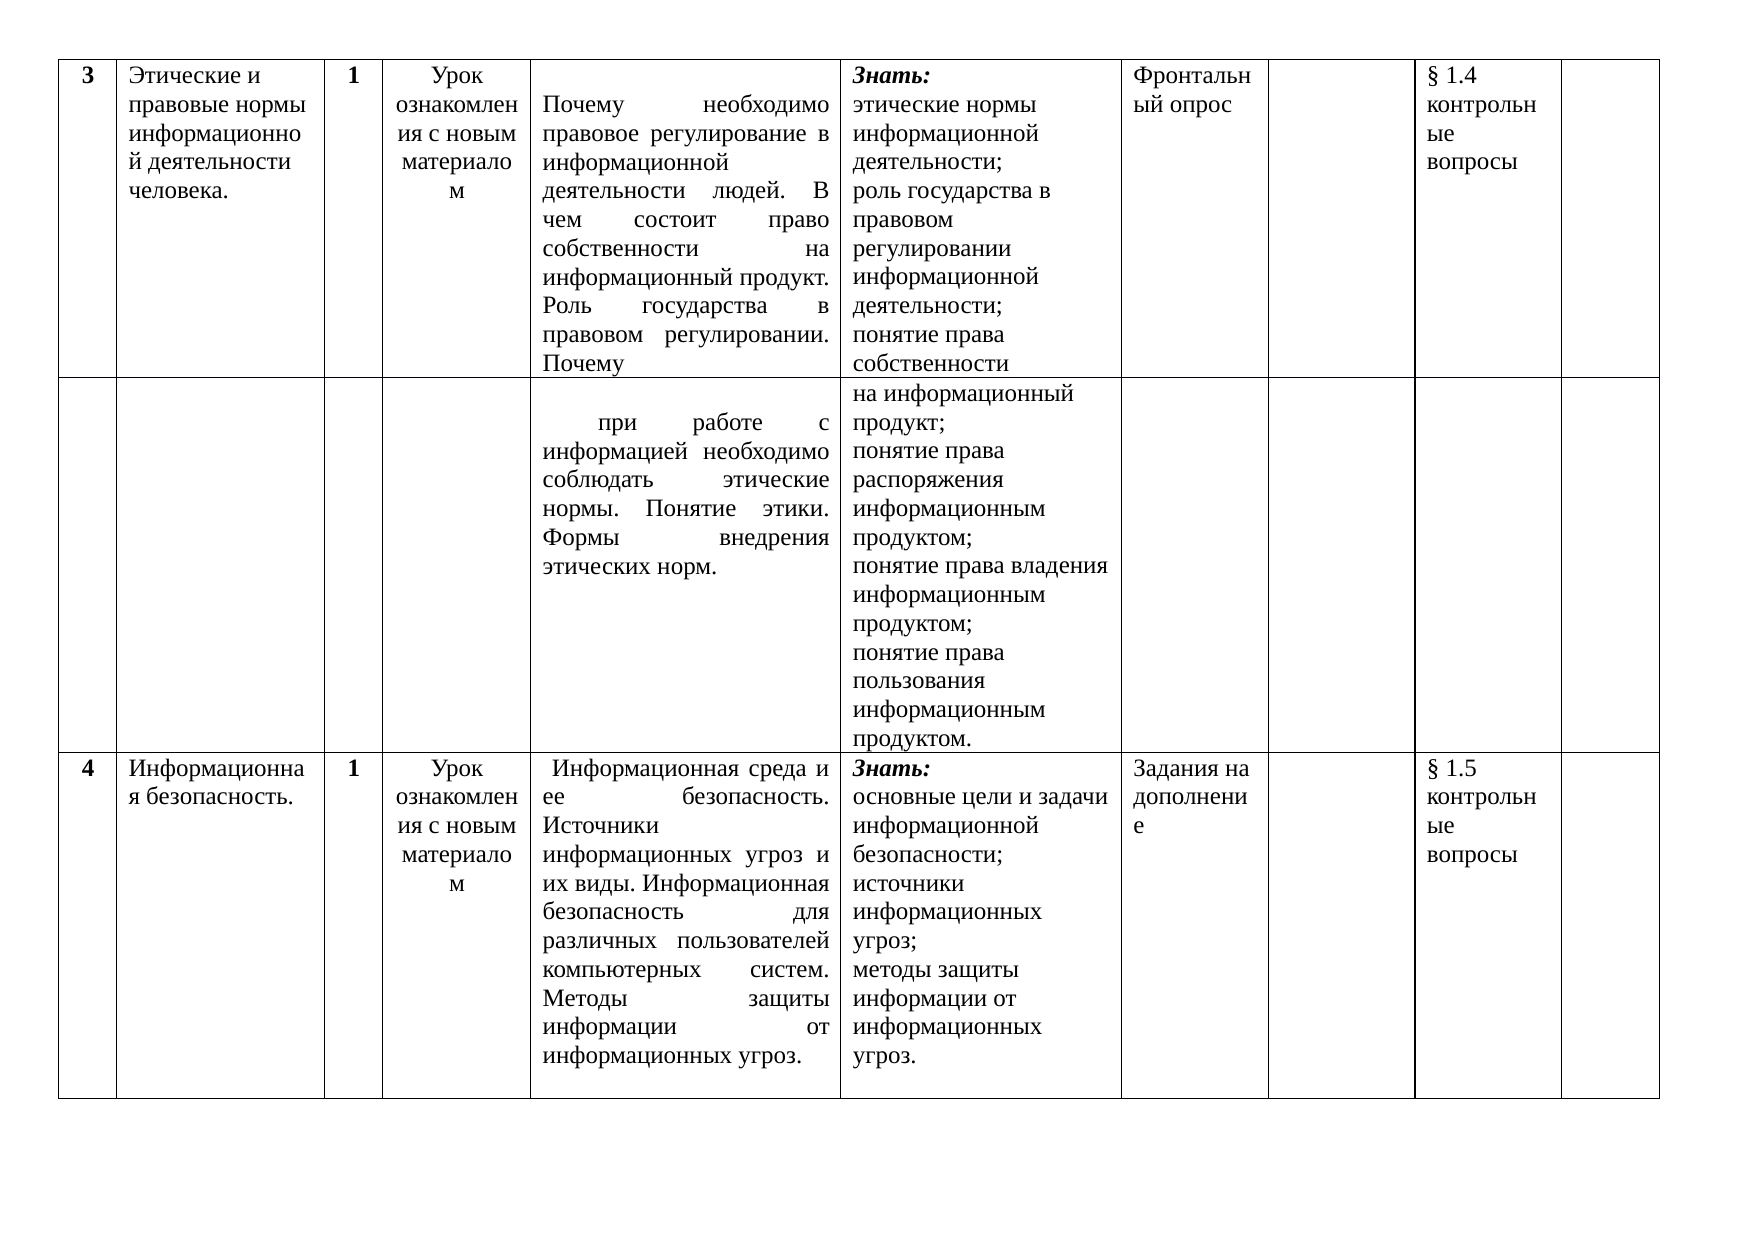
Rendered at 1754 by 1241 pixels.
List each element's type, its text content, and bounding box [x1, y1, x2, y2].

table_cell [1269, 60, 1414, 377]
table_cell [1562, 378, 1659, 752]
table_cell [325, 378, 382, 752]
table_cell Почему необходимо правовое регулирование в информационной деятельности людей. В чем состоит право собственности на информационный продукт. Роль государства в правовом регулировании. Почему [531, 60, 840, 377]
table_cell [59, 378, 116, 752]
table_cell 1 [325, 60, 382, 377]
table_cell [1269, 753, 1414, 1098]
table_cell 4 [59, 753, 116, 1098]
table_cell Задания на дополнение [1122, 753, 1268, 1098]
table_cell [1562, 60, 1659, 377]
table_cell 3 [59, 60, 116, 377]
table_cell Урок ознакомления с новым материалом [383, 753, 530, 1098]
table_cell Информационная среда и ее безопасность. Источники информационных угроз и их виды. Информационная безопасность для различных пользователей компьютерных систем. Методы защиты информации от информационных угроз. [531, 753, 840, 1098]
table_cell [1122, 378, 1268, 752]
table_cell Урок ознакомления с новым материалом [383, 60, 530, 377]
table_cell [1562, 753, 1659, 1098]
table_cell на информационный продукт; понятие права распоряжения информационным продуктом; понятие права владения информационным продуктом; понятие права пользования информационным продуктом. [841, 378, 1121, 752]
table_cell Фронтальный опрос [1122, 60, 1268, 377]
table_cell Информационная безопасность. [117, 753, 324, 1098]
table_cell [1416, 378, 1561, 752]
table_cell [383, 378, 530, 752]
table_cell Этические и правовые нормы информационной деятельности человека. [117, 60, 324, 377]
table_cell Знать: этические нормы информационной деятельности; роль государства в правовом регулировании информационной деятельности; понятие права собственности [841, 60, 1121, 377]
table_cell § 1.4 контрольные вопросы [1416, 60, 1561, 377]
table_cell 1 [325, 753, 382, 1098]
table_cell § 1.5 контрольные вопросы [1416, 753, 1561, 1098]
table_cell при работе с информацией необходимо соблюдать этические нормы. Понятие этики. Формы внедрения этических норм. [531, 378, 840, 752]
table_cell [1269, 378, 1414, 752]
table_cell [117, 378, 324, 752]
table_cell Знать: основные цели и задачи информационной безопасности; источники информационных угроз; методы защиты информации от информационных угроз. [841, 753, 1121, 1098]
